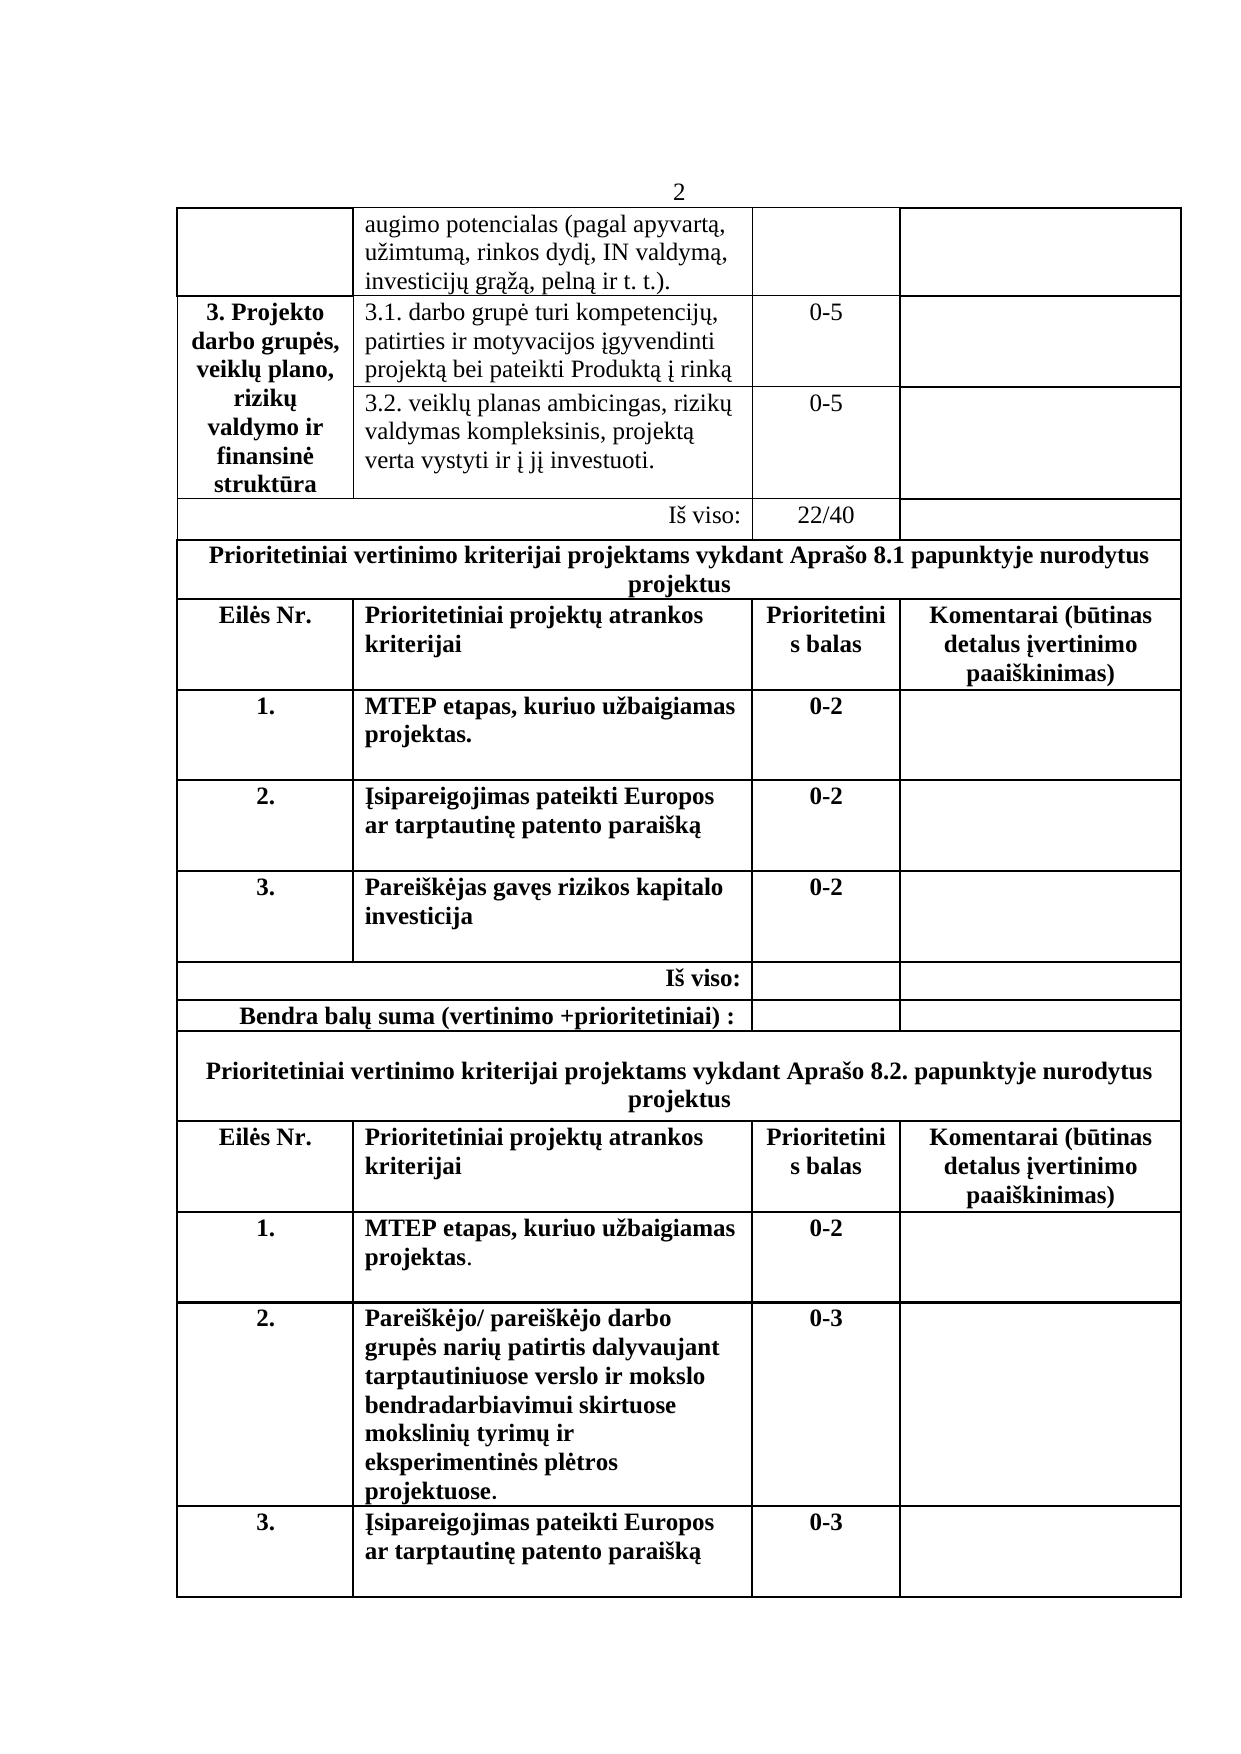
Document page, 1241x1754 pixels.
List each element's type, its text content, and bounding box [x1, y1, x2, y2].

table_cell [901, 209, 1180, 295]
table_cell Prioritetiniai vertinimo kriterijai projektams vykdant Aprašo 8.2. papunktyje nurodytus projektus [178, 1032, 1180, 1120]
table_cell Prioritetiniai projektų atrankos kriterijai [354, 600, 751, 689]
table_cell 0-2 [753, 872, 899, 961]
table_cell [901, 781, 1180, 870]
table_cell [901, 1213, 1180, 1301]
table_cell 0-2 [753, 1213, 899, 1301]
table_cell 1. [178, 691, 352, 779]
table_cell 0-5 [753, 387, 899, 498]
table_cell Pareiškėjo/ pareiškėjo darbo grupės narių patirtis dalyvaujant tarptautiniuose verslo ir mokslo bendradarbiavimui skirtuose mokslinių tyrimų ir eksperimentinės plėtros projektuose. [354, 1304, 751, 1505]
table_cell 3. Projekto darbo grupės, veiklų plano, rizikų valdymo ir finansinė struktūra [178, 297, 353, 498]
table_cell [901, 297, 1180, 386]
table_cell [753, 208, 899, 295]
table_cell Eilės Nr. [178, 600, 352, 689]
table_cell 3.2. veiklų planas ambicingas, rizikų valdymas kompleksinis, projektą verta vystyti ir į jį investuoti. [354, 387, 752, 498]
table_cell Iš viso: [178, 499, 752, 538]
table_cell 3.1. darbo grupė turi kompetencijų, patirties ir motyvacijos įgyvendinti projektą bei pateikti Produktą į rinką [354, 296, 752, 386]
table_cell Bendra balų suma (vertinimo +prioritetiniai) : [178, 1001, 751, 1029]
table_cell Prioritetinis balas [753, 1122, 899, 1211]
table_cell Iš viso: [178, 963, 751, 999]
table_cell 2. [178, 1304, 352, 1505]
table_cell 3. [178, 1507, 352, 1596]
table_cell 0-3 [753, 1507, 899, 1596]
table_cell 22/40 [753, 499, 899, 538]
table_cell Įsipareigojimas pateikti Europos ar tarptautinę patento paraišką [354, 1507, 751, 1596]
table_cell 0-5 [753, 296, 899, 386]
table_cell [901, 963, 1180, 999]
table_cell Įsipareigojimas pateikti Europos ar tarptautinę patento paraišką [354, 781, 751, 870]
table_cell [901, 1507, 1180, 1596]
table_cell 1. [178, 1213, 352, 1301]
table_cell augimo potencialas (pagal apyvartą, užimtumą, rinkos dydį, IN valdymą, investicijų grąžą, pelną ir t. t.). [354, 208, 752, 295]
table_cell MTEP etapas, kuriuo užbaigiamas projektas. [354, 691, 751, 779]
table_cell 0-2 [753, 781, 899, 870]
table_cell [753, 963, 899, 999]
table_cell Prioritetiniai projektų atrankos kriterijai [354, 1122, 751, 1211]
table_cell [901, 872, 1180, 961]
table_cell Prioritetiniai vertinimo kriterijai projektams vykdant Aprašo 8.1 papunktyje nurodytus projektus [178, 541, 1180, 598]
table_cell Pareiškėjas gavęs rizikos kapitalo investicija [354, 872, 751, 961]
table_cell [901, 500, 1180, 538]
table_cell [901, 1001, 1180, 1029]
table_cell 3. [178, 872, 352, 961]
table_cell Komentarai (būtinas detalus įvertinimo paaiškinimas) [901, 600, 1180, 689]
table_cell Prioritetinis balas [753, 600, 899, 689]
table_cell [901, 1304, 1180, 1505]
table_cell [901, 691, 1180, 779]
table_cell 2. [178, 781, 352, 870]
table_cell 0-2 [753, 691, 899, 779]
table_cell Eilės Nr. [178, 1122, 352, 1211]
table_cell [901, 388, 1180, 498]
table_cell MTEP etapas, kuriuo užbaigiamas projektas. [354, 1213, 751, 1301]
table_cell 0-3 [753, 1304, 899, 1505]
table_cell [178, 209, 352, 295]
table_cell Komentarai (būtinas detalus įvertinimo paaiškinimas) [901, 1122, 1180, 1211]
table_cell [753, 1001, 899, 1029]
